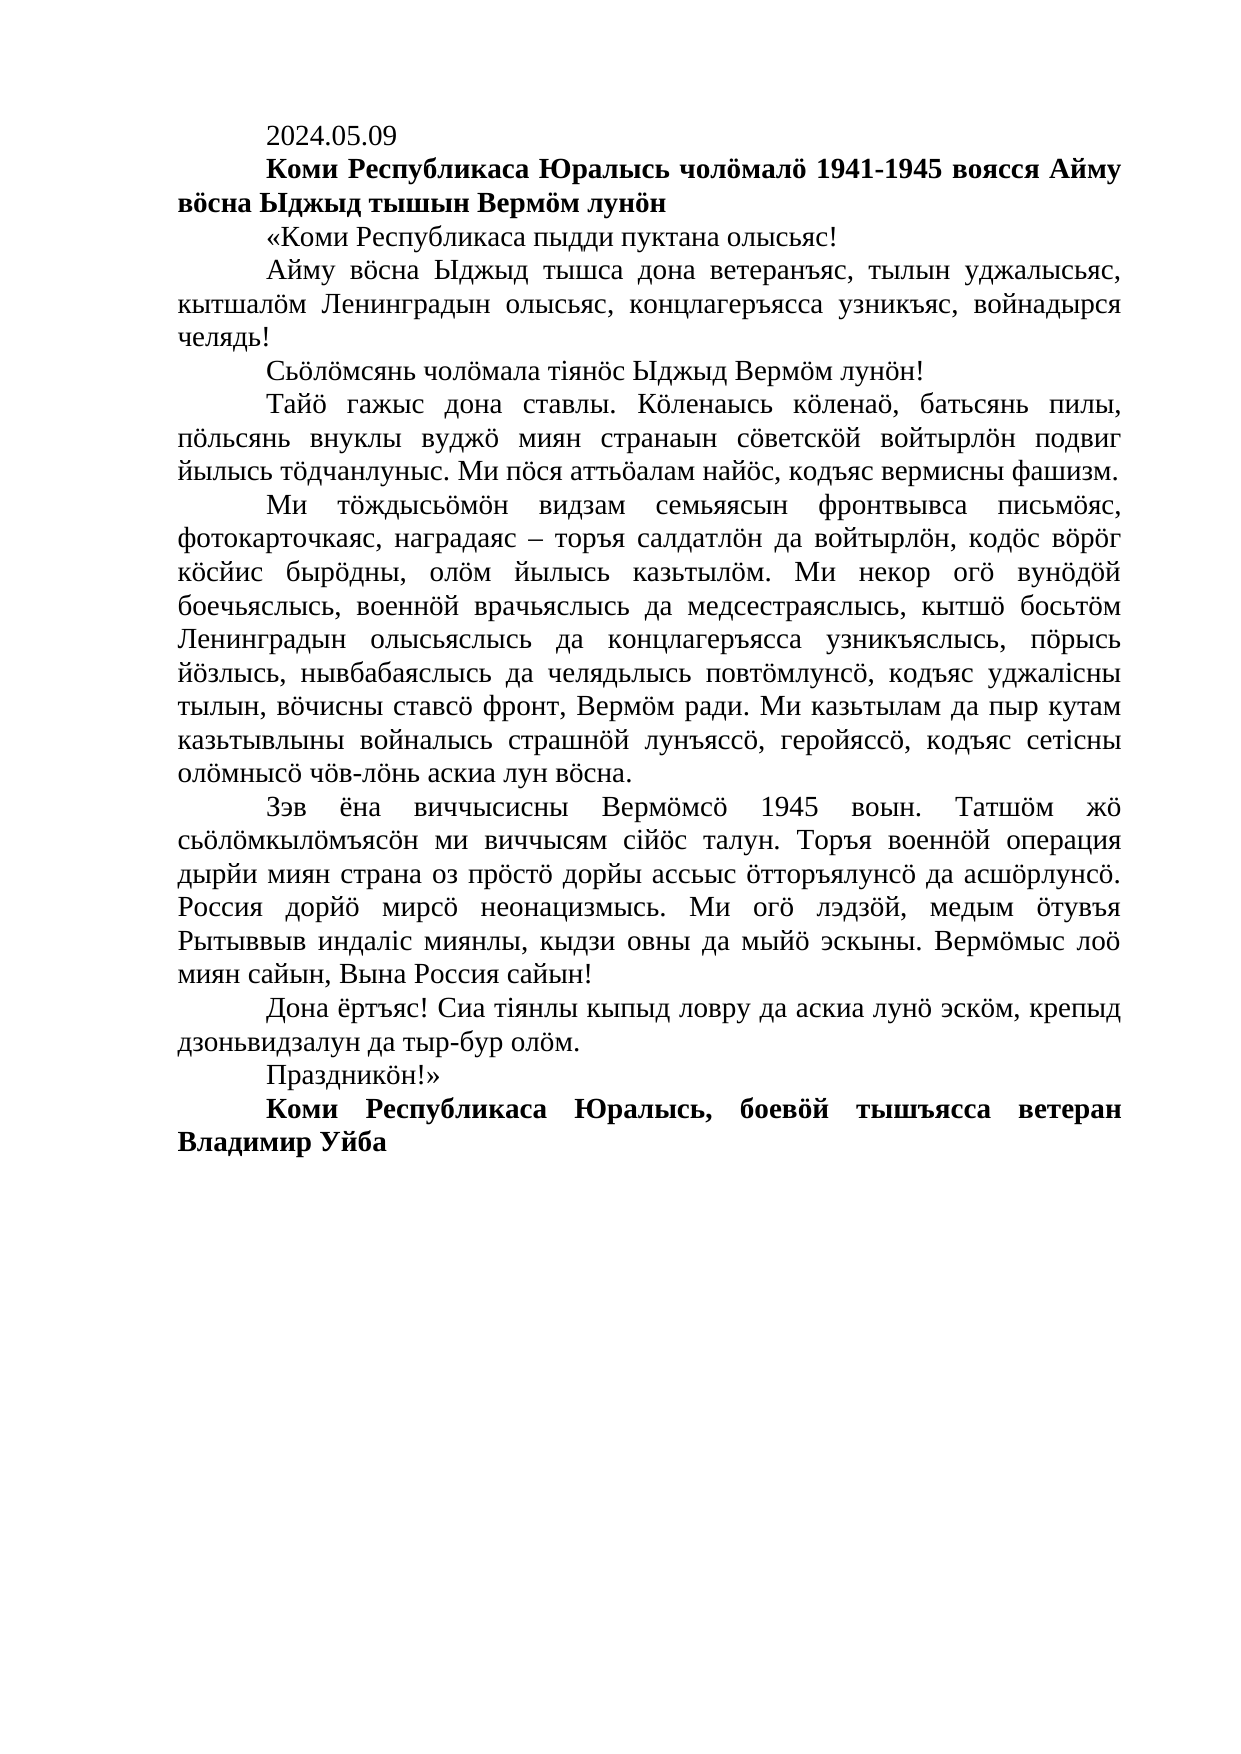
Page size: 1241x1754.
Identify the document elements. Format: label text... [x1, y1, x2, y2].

subtitle Коми Республикаса Юралысь чолӧмалӧ 1941-1945 воясся Айму вӧсна Ыджыд тышын Вермӧм лунӧн [177, 152, 1122, 219]
text Зэв ёна виччысисны Вермӧмсӧ 1945 воын. Татшӧм жӧ сьӧлӧмкылӧмъясӧн ми виччысям сійӧс талун. Торъя военнӧй операция дырйи миян страна оз прӧстӧ дорйы ассьыс ӧтторъялунсӧ да асшӧрлунсӧ. Россия дорйӧ мирсӧ неонацизмысь. Ми огӧ лэдзӧй, медым ӧтувъя Рытыввыв индаліс миянлы, кыдзи овны да мыйӧ эскыны. Вермӧмыс лоӧ миян сайын, Вына Россия сайын! [177, 789, 1122, 990]
subtitle 2024.05.09 [177, 118, 1122, 152]
text Дона ёртъяс! Сиа тіянлы кыпыд ловру да аскиа лунӧ эскӧм, крепыд дзоньвидзалун да тыр-бур олӧм. [177, 990, 1122, 1057]
text «Коми Республикаса пыдди пуктана олысьяс! [177, 219, 1122, 252]
text Айму вӧсна Ыджыд тышса дона ветеранъяс, тылын уджалысьяс, кытшалӧм Ленинградын олысьяс, концлагеръясса узникъяс, войнадырся челядь! [177, 252, 1122, 353]
text Тайӧ гажыс дона ставлы. Кӧленаысь кӧленаӧ, батьсянь пилы, пӧльсянь внуклы вуджӧ миян странаын сӧветскӧй войтырлӧн подвиг йылысь тӧдчанлуныс. Ми пӧся аттьӧалам найӧс, кодъяс вермисны фашизм. [177, 386, 1122, 487]
text Праздникӧн!» [177, 1057, 1122, 1091]
text Ми тӧждысьӧмӧн видзам семьяясын фронтвывса письмӧяс, фотокарточкаяс, наградаяс – торъя салдатлӧн да войтырлӧн, кодӧс вӧрӧг кӧсйис бырӧдны, олӧм йылысь казьтылӧм. Ми некор огӧ вунӧдӧй боечьяслысь, военнӧй врачьяслысь да медсестраяслысь, кытшӧ босьтӧм Ленинградын олысьяслысь да концлагеръясса узникъяслысь, пӧрысь йӧзлысь, нывбабаяслысь да челядьлысь повтӧмлунсӧ, кодъяс уджалісны тылын, вӧчисны ставсӧ фронт, Вермӧм ради. Ми казьтылам да пыр кутам казьтывлыны войналысь страшнӧй лунъяссӧ, геройяссӧ, кодъяс сетісны олӧмнысӧ чӧв-лӧнь аскиа лун вӧсна. [177, 487, 1122, 789]
text Коми Республикаса Юралысь, боевӧй тышъясса ветеран Владимир Уйба [177, 1091, 1122, 1158]
text Сьӧлӧмсянь чолӧмала тіянӧс Ыджыд Вермӧм лунӧн! [177, 353, 1122, 386]
